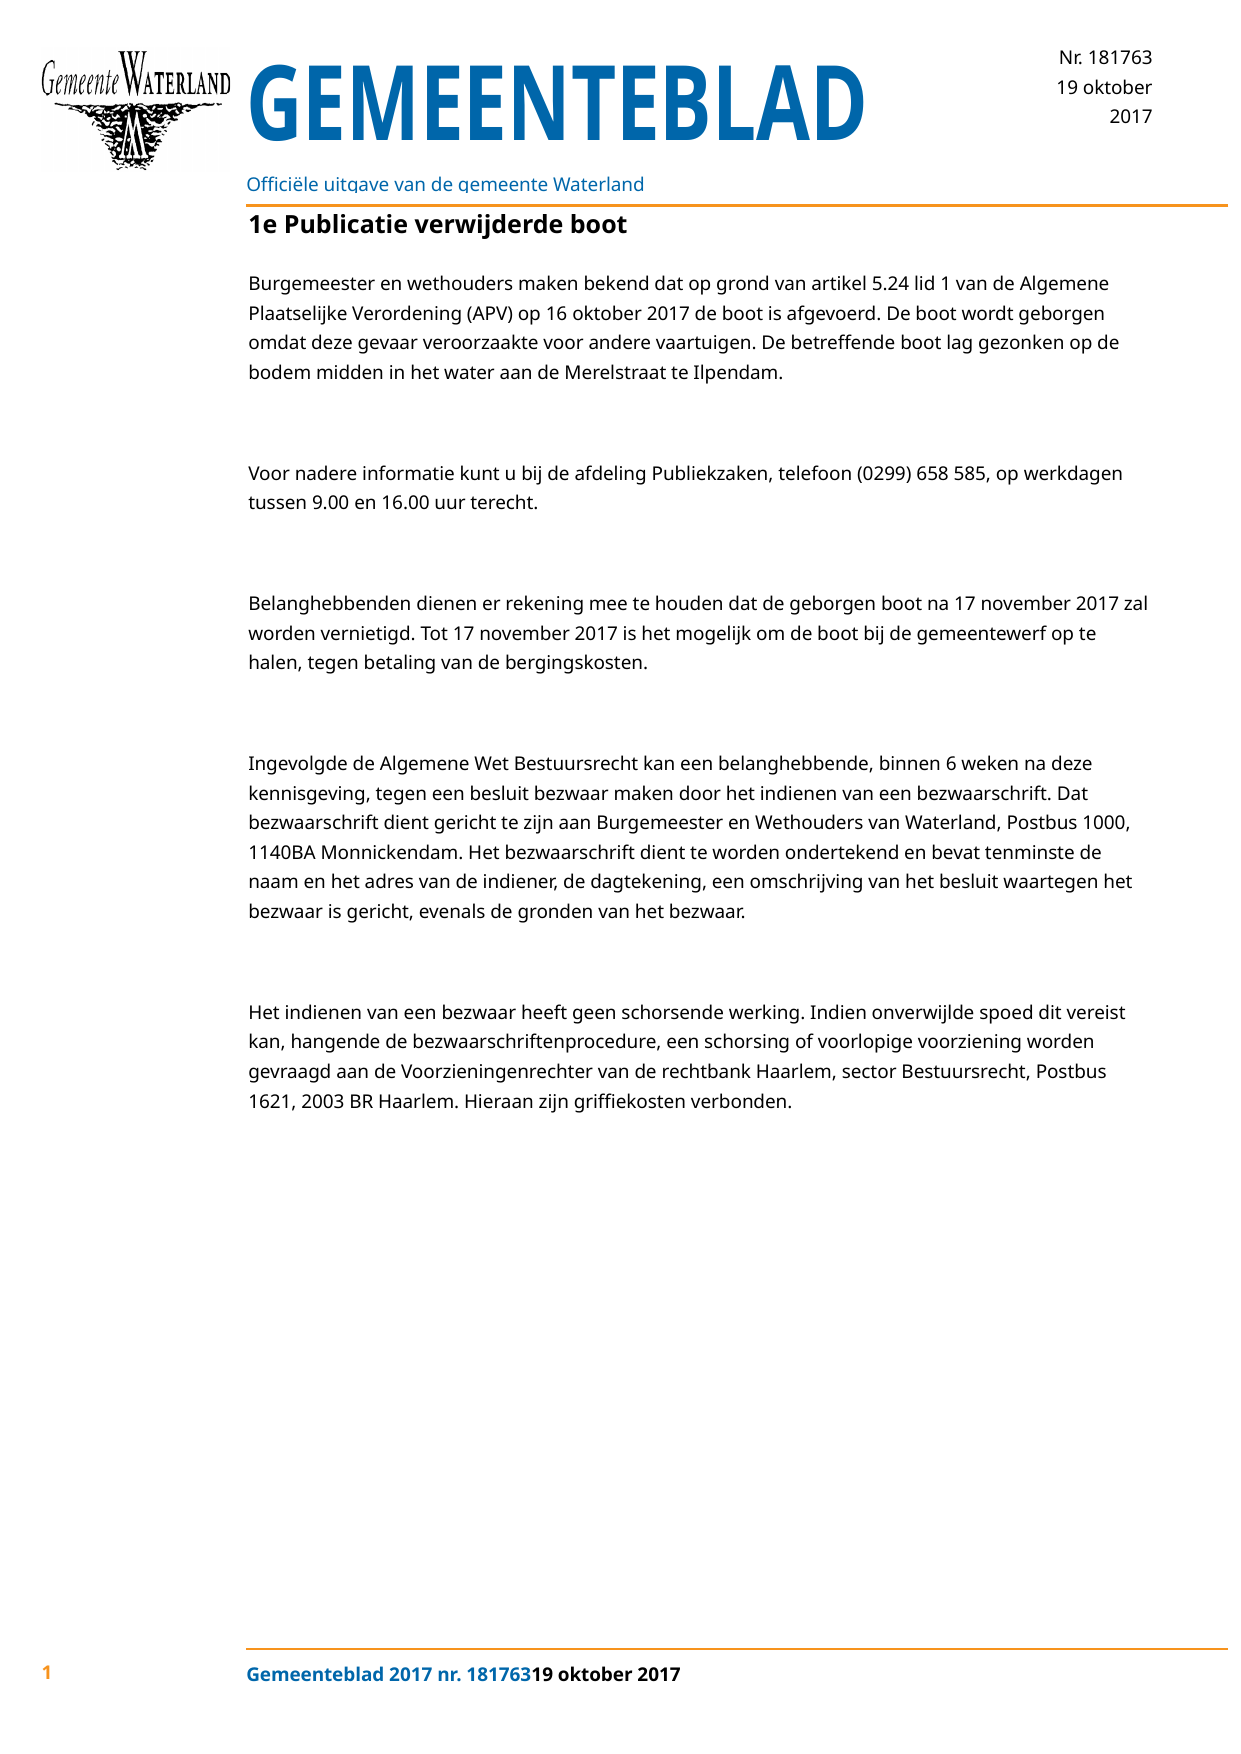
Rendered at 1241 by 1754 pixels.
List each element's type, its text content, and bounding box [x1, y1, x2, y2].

text Voor nadere informatie kunt u bij de afdeling Publiekzaken, telefoon (0299) 658 585, op werkdagen tussen 9.00 en 16.00 uur terecht. [248, 460, 1152, 515]
text Burgemeester en wethouders maken bekend dat op grond van artikel 5.24 lid 1 van de Algemene Plaatselijke Verordening (APV) op 16 oktober 2017 de boot is afgevoerd. De boot wordt geborgen omdat deze gevaar veroorzaakte voor andere vaartuigen. De betreffende boot lag gezonken op de bodem midden in het water aan de Merelstraat te Ilpendam. [248, 270, 1152, 385]
text Belanghebbenden dienen er rekening mee te houden dat de geborgen boot na 17 november 2017 zal worden vernietigd. Tot 17 november 2017 is het mogelijk om de boot bij de gemeentewerf op te halen, tegen betaling van de bergingskosten. [248, 590, 1152, 675]
text Ingevolgde de Algemene Wet Bestuursrecht kan een belanghebbende, binnen 6 weken na deze kennisgeving, tegen een besluit bezwaar maken door het indienen van een bezwaarschrift. Dat bezwaarschrift dient gericht te zijn aan Burgemeester en Wethouders van Waterland, Postbus 1000, 1140BA Monnickendam. Het bezwaarschrift dient te worden ondertekend en bevat tenminste de naam en het adres van de indiener, de dagtekening, een omschrijving van het besluit waartegen het bezwaar is gericht, evenals de gronden van het bezwaar. [248, 750, 1152, 924]
text 1e Publicatie verwijderde boot [248, 207, 1152, 241]
picture [41, 47, 231, 172]
text Het indienen van een bezwaar heeft geen schorsende werking. Indien onverwijlde spoed dit vereist kan, hangende de bezwaarschriftenprocedure, een schorsing of voorlopige voorziening worden gevraagd aan de Voorzieningenrechter van de rechtbank Haarlem, sector Bestuursrecht, Postbus 1621, 2003 BR Haarlem. Hieraan zijn griffiekosten verbonden. [248, 999, 1152, 1113]
